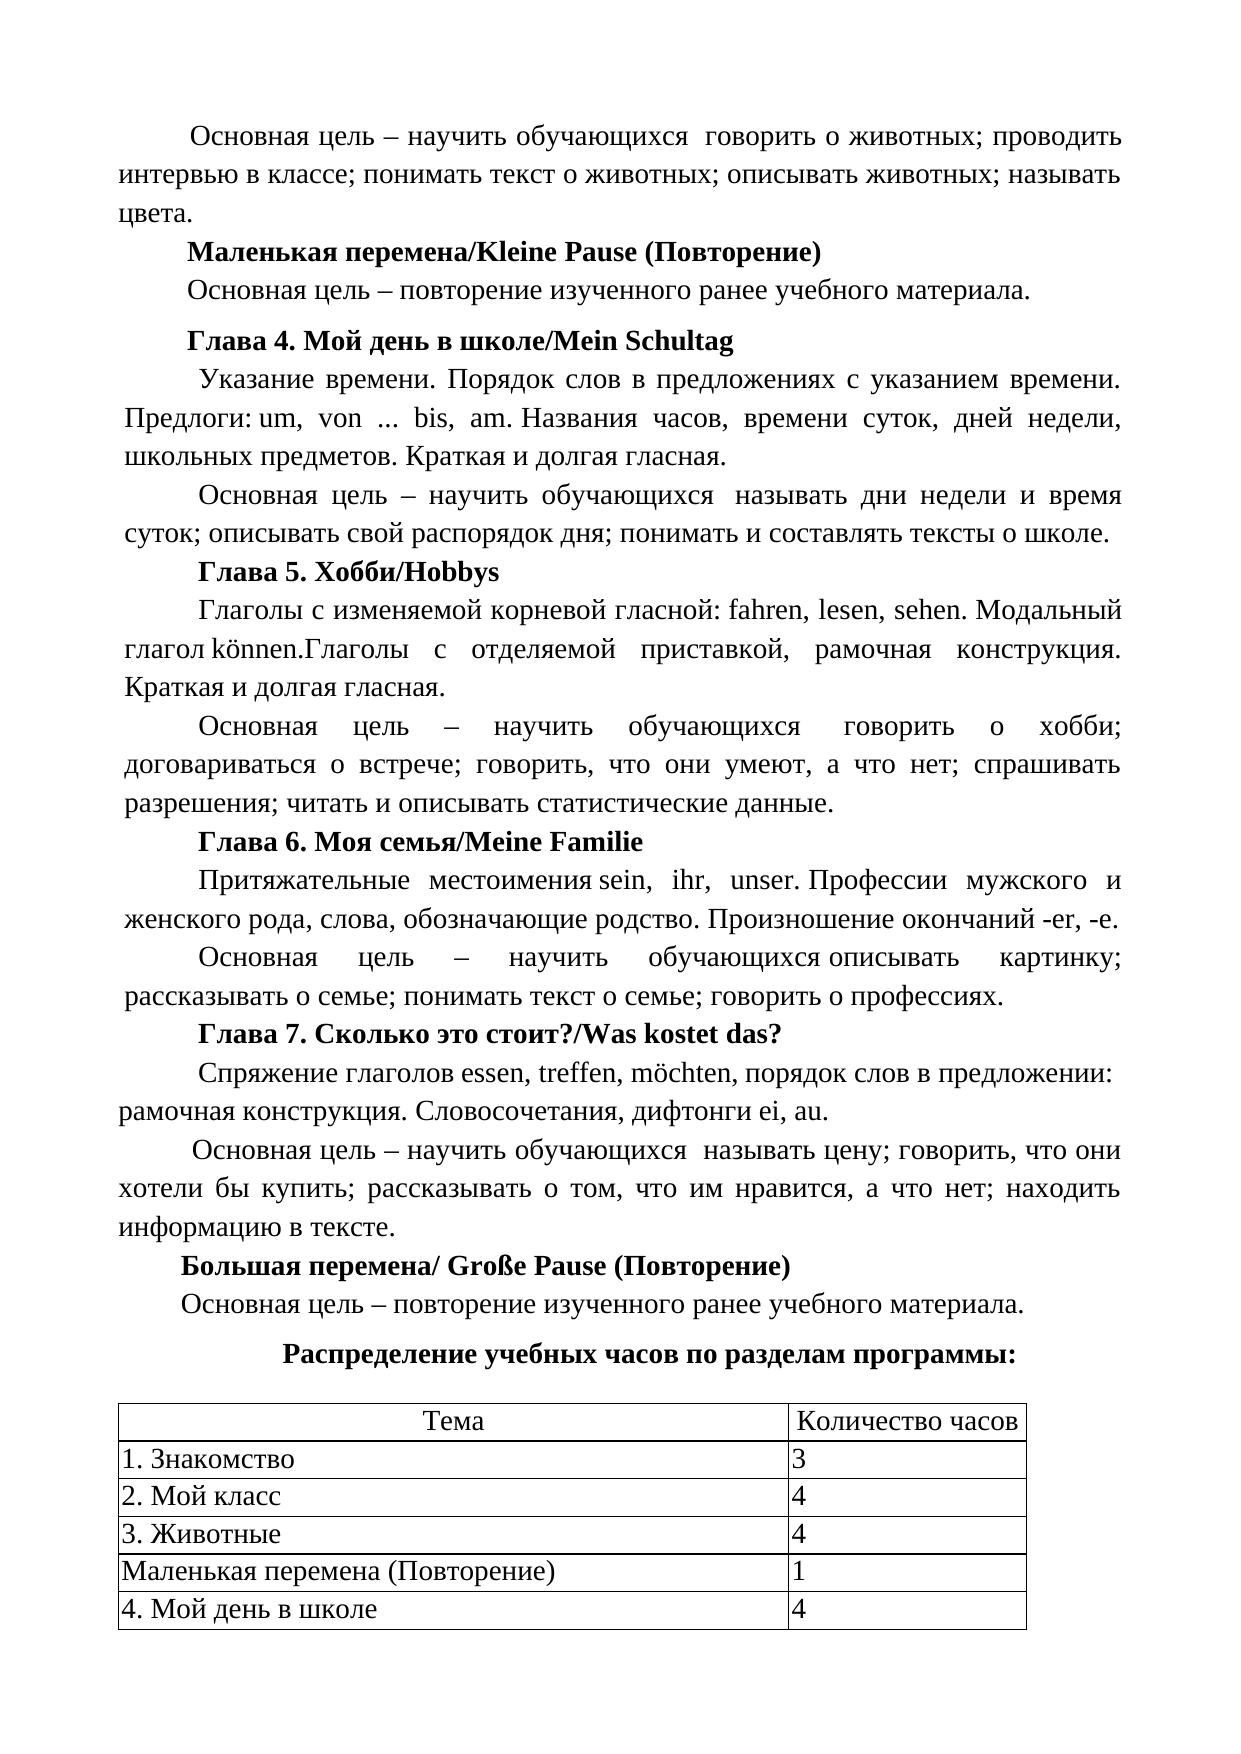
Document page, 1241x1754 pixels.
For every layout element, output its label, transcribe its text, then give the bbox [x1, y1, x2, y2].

table_cell 4 [789, 1479, 1026, 1516]
table_header Тема [119, 1404, 788, 1440]
table_cell 4 [789, 1517, 1026, 1553]
table_cell Маленькая перемена (Повторение) [119, 1555, 788, 1591]
text Спряжение глаголов essen, treffen, möchten, порядок слов в предложении: [198, 1055, 1122, 1088]
text Основная цель – научить обучающихся называть дни недели и время суток; описывать свой распорядок дня; понимать и составлять тексты о школе. [124, 477, 1122, 549]
text Основная цель – научить обучающихся говорить о животных; проводить интервью в классе; понимать текст о животных; описывать животных; называть цвета. [118, 118, 1122, 229]
table_cell 3 [789, 1442, 1026, 1478]
text Указание времени. Порядок слов в предложениях с указанием времени. Предлоги: um, von ... bis, am. Названия часов, времени суток, дней недели, школьных предметов. Краткая и долгая гласная. [124, 361, 1122, 472]
text Глаголы с изменяемой корневой гласной: fahren, lesen, sehen. Модальный глагол können.Глаголы с отделяемой приставкой, рамочная конструкция. Краткая и долгая гласная. [124, 592, 1122, 703]
table_cell 4. Мой день в школе [119, 1592, 788, 1629]
text Глава 4. Мой день в школе/Mein Schultag [118, 323, 1122, 356]
text Большая перемена/ Große Pause (Повторение) [118, 1248, 1122, 1281]
text Основная цель – повторение изученного ранее учебного материала. [118, 272, 1122, 306]
table_cell 3. Животные [119, 1517, 788, 1553]
table_cell 4 [789, 1592, 1026, 1629]
text Основная цель – научить обучающихся говорить о хобби; договариваться о встрече; говорить, что они умеют, а что нет; спрашивать разрешения; читать и описывать статистические данные. [124, 708, 1122, 819]
text Притяжательные местоимения sein, ihr, unser. Профессии мужского и женского рода, слова, обозначающие родство. Произношение окончаний -er, -е. [124, 862, 1122, 934]
text Глава 6. Моя семья/Meine Familie [198, 824, 1122, 857]
text Основная цель – научить обучающихся называть цену; говорить, что они хотели бы купить; рассказывать о том, что им нравится, а что нет; находить информацию в тексте. [118, 1132, 1122, 1243]
text Распределение учебных часов по разделам программы: [177, 1336, 1122, 1370]
text Основная цель – повторение изученного ранее учебного материала. [118, 1286, 1122, 1320]
text Основная цель – научить обучающихся описывать картинку; рассказывать о семье; понимать текст о семье; говорить о профессиях. [124, 939, 1122, 1011]
table_cell 1. Знакомство [119, 1442, 788, 1478]
text рамочная конструкция. Словосочетания, дифтонги ei, au. [118, 1093, 1122, 1127]
table_cell 2. Мой класс [119, 1479, 788, 1516]
table_cell 1 [789, 1555, 1026, 1591]
table_header Количество часов [789, 1404, 1026, 1440]
text Маленькая перемена/Kleine Pause (Повторение) [118, 234, 1122, 267]
text Глава 7. Сколько это стоит?/Was kostet das? [198, 1016, 1122, 1050]
text Глава 5. Хобби/Hobbys [198, 554, 1122, 587]
